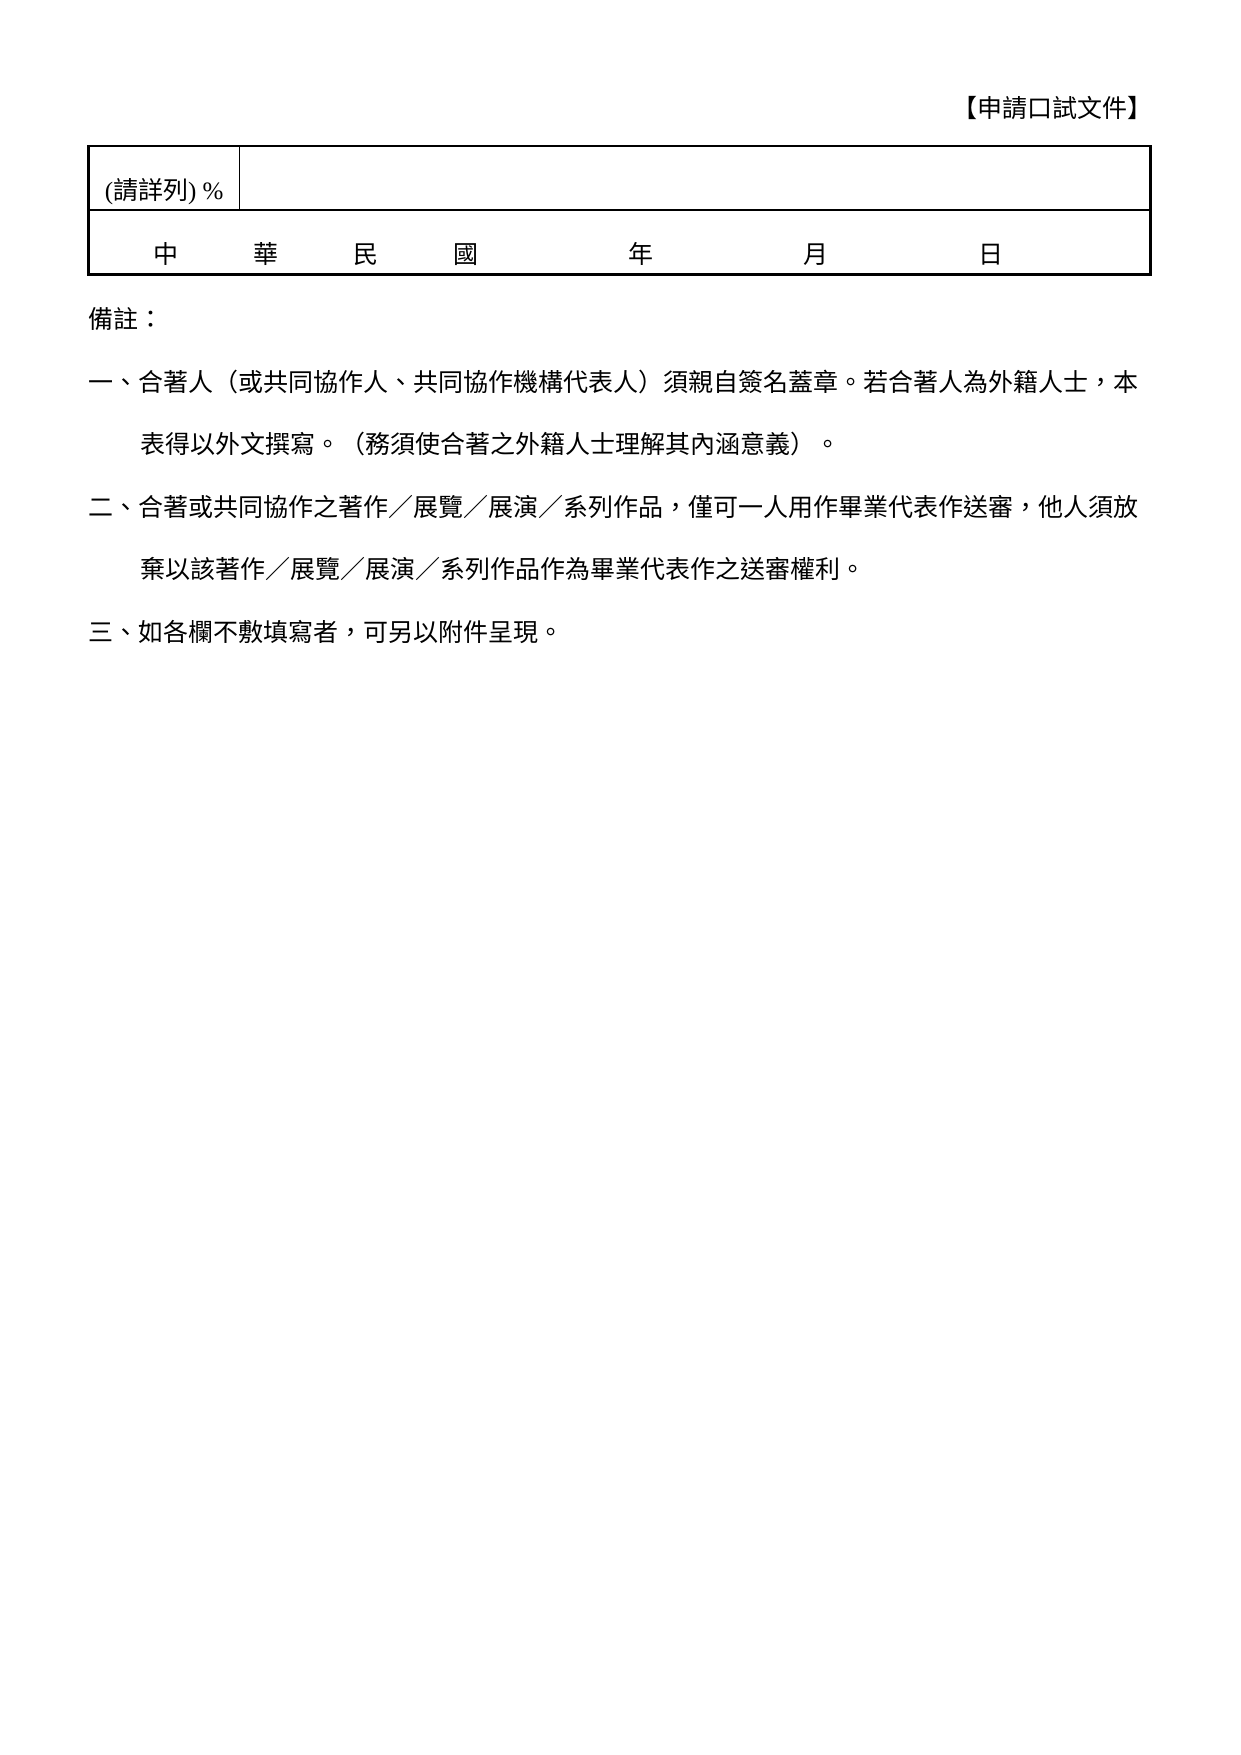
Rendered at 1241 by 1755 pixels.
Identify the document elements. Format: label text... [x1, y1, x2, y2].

text 二、合著或共同協作之著作／展覽／展演／系列作品，僅可一人用作畢業代表作送審，他人須放棄以該著作／展覽／展演／系列作品作為畢業代表作之送審權利。 [89, 464, 1152, 589]
table_cell [240, 147, 1149, 209]
table_cell (請詳列) % [90, 147, 239, 209]
text 備註： [89, 276, 1152, 339]
text 三、如各欄不敷填寫者，可另以附件呈現。 [89, 589, 1152, 651]
table_cell 中 華 民 國 年 月 日 [90, 211, 1149, 273]
text 一、合著人（或共同協作人、共同協作機構代表人）須親自簽名蓋章。若合著人為外籍人士，本表得以外文撰寫。（務須使合著之外籍人士理解其內涵意義）。 [89, 339, 1152, 464]
